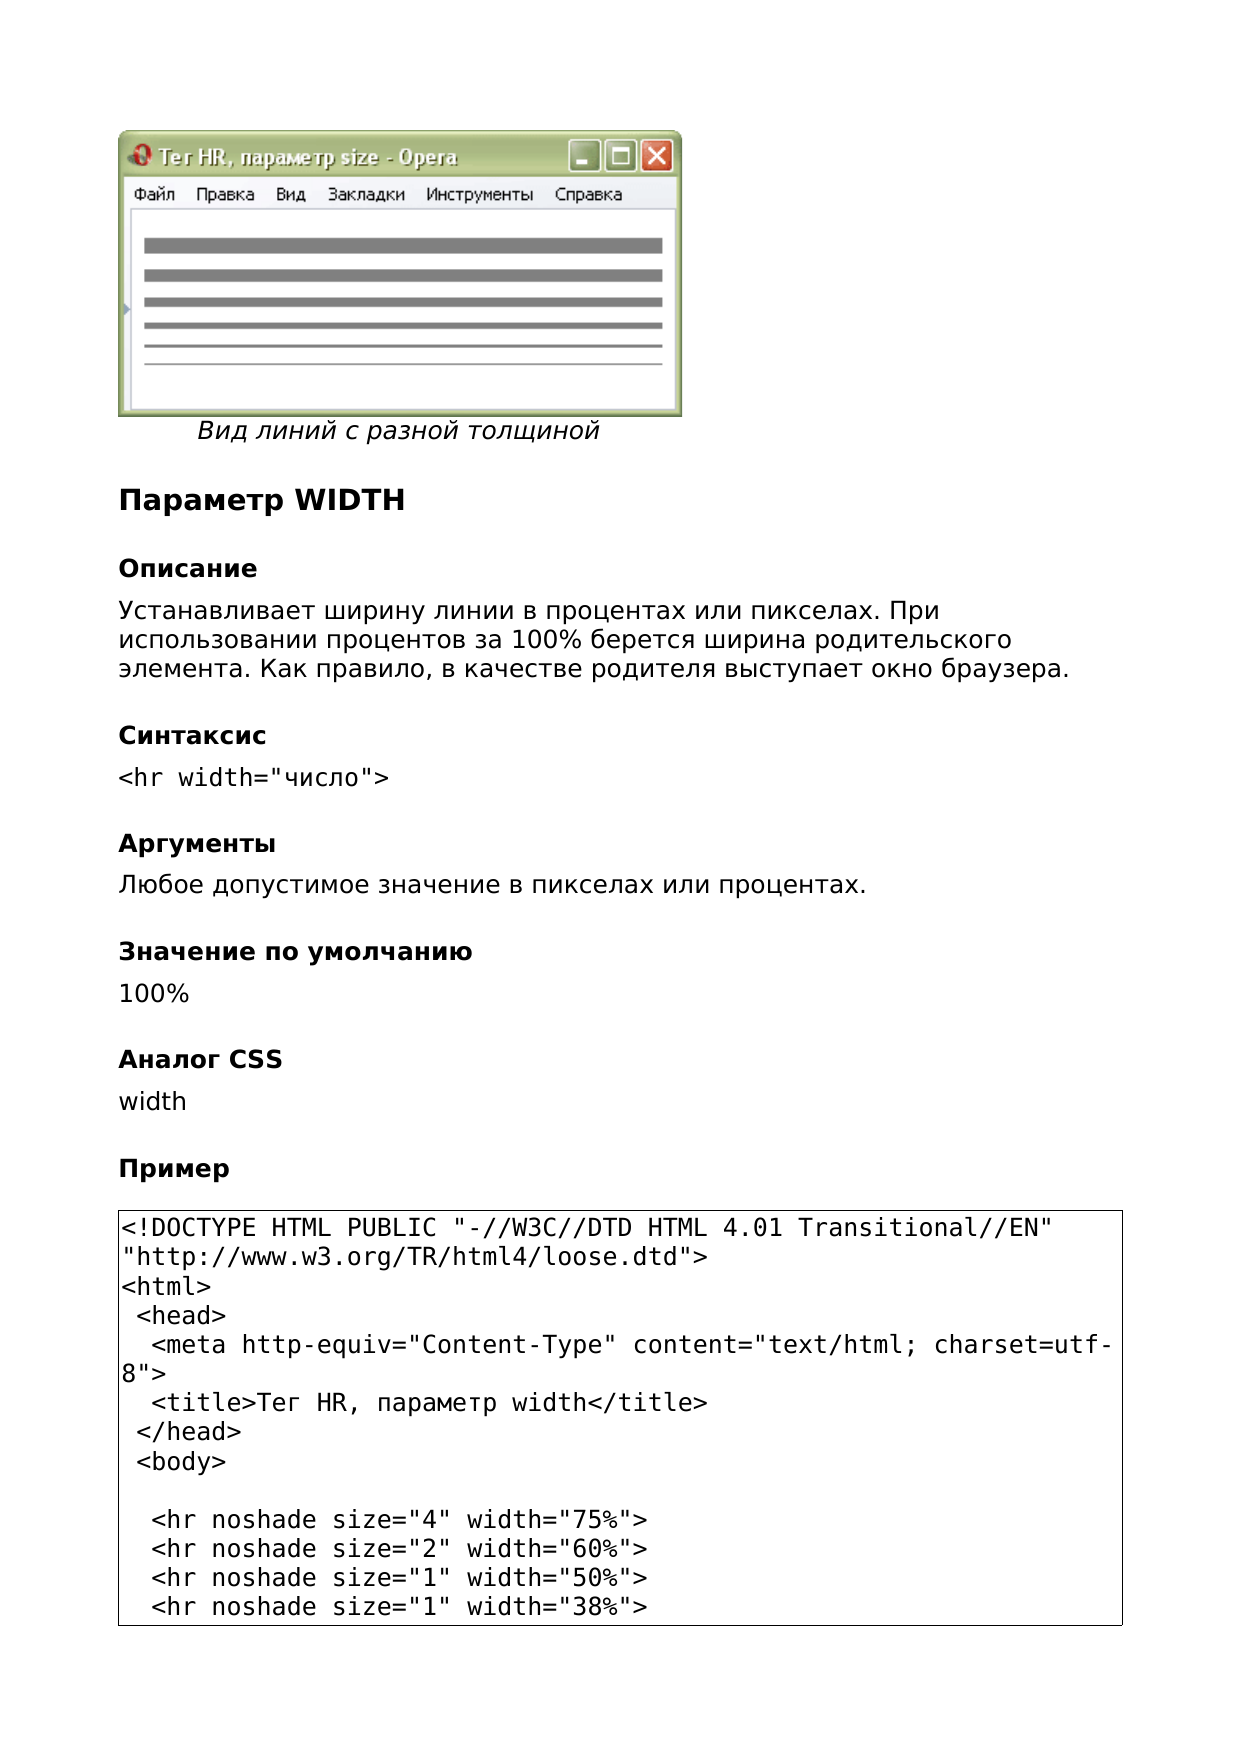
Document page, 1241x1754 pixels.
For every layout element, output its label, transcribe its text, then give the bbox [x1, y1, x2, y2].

text width [118, 1087, 1122, 1116]
text 100% [118, 979, 1122, 1008]
text <hr width="число"> [118, 763, 1122, 792]
subtitle Описание [118, 555, 1122, 584]
subtitle Синтаксис [118, 721, 1122, 751]
subtitle Аналог CSS [118, 1046, 1122, 1075]
picture [118, 130, 683, 417]
subtitle Аргументы [118, 829, 1122, 858]
text Устанавливает ширину линии в процентах или пикселах. При использовании процентов за 100% берется ширина родительского элемента. Как правило, в качестве родителя выступает окно браузера. [118, 596, 1122, 684]
table_header <!DOCTYPE HTML PUBLIC "-//W3C//DTD HTML 4.01 Transitional//EN" "http://www.w3.org/TR/html4/loose.dtd"> <html> <head> <meta http-equiv="Content-Type" content="text/html; charset=utf-8"> <title>Тег HR, параметр width</title> </head> <body> <hr noshade size="4" width="75%"> <hr noshade size="2" width="60%"> <hr noshade size="1" width="50%"> <hr noshade size="1" width="38%"> [119, 1211, 1122, 1625]
text Вид линий с разной толщиной [118, 417, 682, 446]
subtitle Пример [118, 1154, 1122, 1183]
subtitle Параметр WIDTH [118, 483, 1122, 517]
text Любое допустимое значение в пикселах или процентах. [118, 871, 1122, 900]
subtitle Значение по умолчанию [118, 937, 1122, 966]
